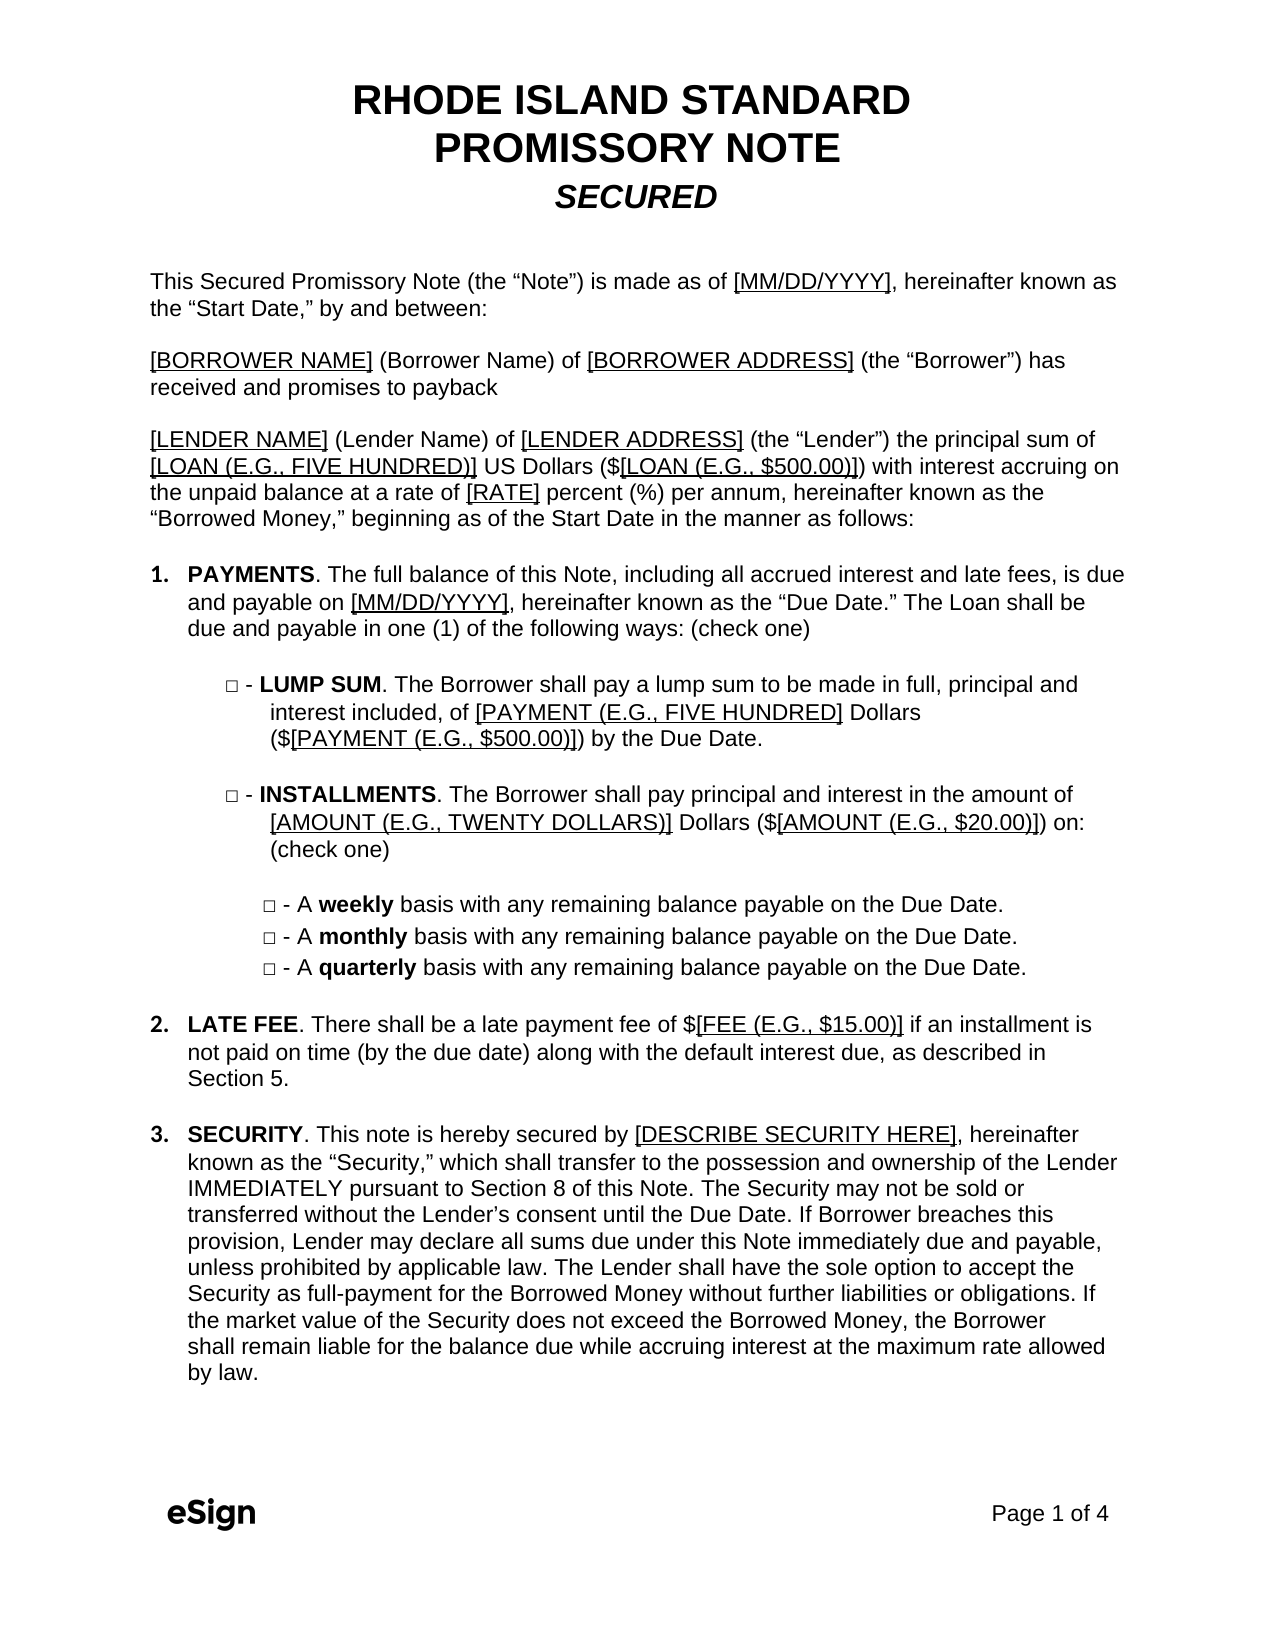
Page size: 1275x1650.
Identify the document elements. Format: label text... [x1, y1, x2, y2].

text ($[PAYMENT (E.G., $500.00)]) by the Due Date. [270, 725, 1125, 752]
subtitle RHODE ISLAND STANDARD [150, 75, 1125, 123]
text ☐ - A quarterly basis with any remaining balance payable on the Due Date. [225, 951, 1125, 982]
text interest included, of [PAYMENT (E.G., FIVE HUNDRED] Dollars [270, 699, 1125, 725]
text [LENDER NAME] (Lender Name) of [LENDER ADDRESS] (the “Lender”) the principal sum of [LOAN (E.G., FIVE HUNDRED)] US Dollars ($[LOAN (E.G., $500.00)]) with interest accruing on the unpaid balance at a rate of [RATE] percent (%) per annum, hereinafter known as the “Borrowed Money,” beginning as of the Start Date in the manner as follows: [150, 426, 1125, 532]
list LATE FEE. There shall be a late payment fee of $[FEE (E.G., $15.00)] if an installment is not paid on time (by the due date) along with the default interest due, as described in Section 5. [150, 1008, 1125, 1092]
list PAYMENTS. The full balance of this Note, including all accrued interest and late fees, is due and payable on [MM/DD/YYYY], hereinafter known as the “Due Date.” The Loan shall be due and payable in one (1) of the following ways: (check one) [150, 558, 1125, 641]
text ☐ - LUMP SUM. The Borrower shall pay a lump sum to be made in full, principal and [225, 668, 1125, 699]
text ☐ - A weekly basis with any remaining balance payable on the Due Date. [225, 888, 1125, 919]
list SECURITY. This note is hereby secured by [DESCRIBE SECURITY HERE], hereinafter known as the “Security,” which shall transfer to the possession and ownership of the Lender IMMEDIATELY pursuant to Section 8 of this Note. The Security may not be sold or transferred without the Lender’s consent until the Due Date. If Borrower breaches this provision, Lender may declare all sums due under this Note immediately due and payable, unless prohibited by applicable law. The Lender shall have the sole option to accept the Security as full-payment for the Borrowed Money without further liabilities or obligations. If the market value of the Security does not exceed the Borrowed Money, the Borrower shall remain liable for the balance due while accruing interest at the maximum rate allowed by law. [150, 1118, 1125, 1386]
subtitle SECURED [150, 177, 1125, 216]
text ☐ - INSTALLMENTS. The Borrower shall pay principal and interest in the amount of [225, 778, 1125, 809]
text [AMOUNT (E.G., TWENTY DOLLARS)] Dollars ($[AMOUNT (E.G., $20.00)]) on: (check one) [270, 809, 1125, 862]
text [BORROWER NAME] (Borrower Name) of [BORROWER ADDRESS] (the “Borrower”) has received and promises to payback [150, 347, 1125, 400]
text This Secured Promissory Note (the “Note”) is made as of [MM/DD/YYYY], hereinafter known as the “Start Date,” by and between: [150, 268, 1125, 321]
subtitle PROMISSORY NOTE [150, 123, 1125, 171]
text ☐ - A monthly basis with any remaining balance payable on the Due Date. [225, 919, 1125, 951]
